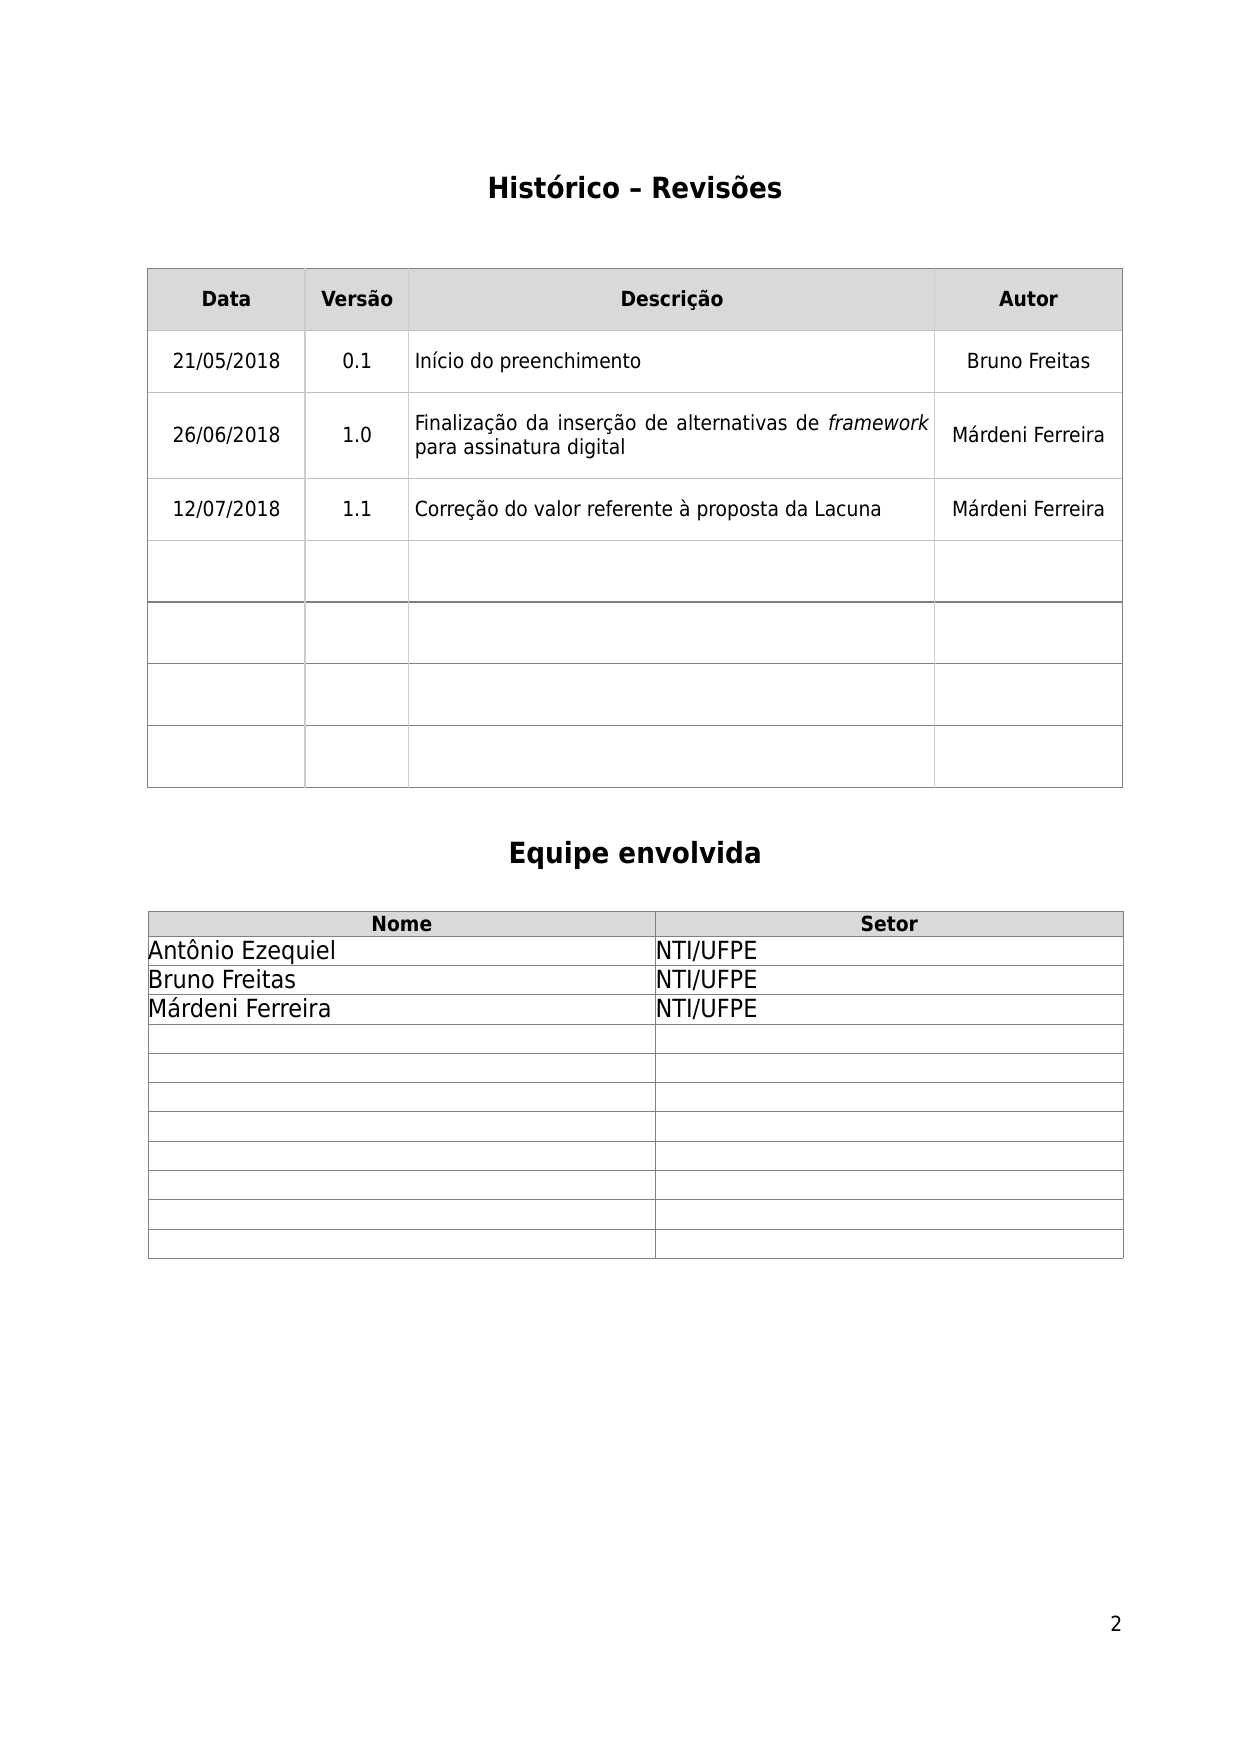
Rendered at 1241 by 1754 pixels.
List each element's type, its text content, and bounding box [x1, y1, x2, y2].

table_cell [656, 1171, 1123, 1199]
table_cell Márdeni Ferreira [935, 393, 1122, 478]
table_cell [149, 1142, 655, 1170]
table_cell [149, 1025, 655, 1053]
table_cell [409, 726, 934, 787]
table_cell [306, 726, 408, 787]
table_cell 26/06/2018 [148, 393, 304, 478]
table_cell [149, 1112, 655, 1141]
table_header Setor [656, 912, 1123, 936]
table_cell [656, 1083, 1123, 1111]
table_cell Márdeni Ferreira [149, 995, 655, 1024]
table_header Autor [935, 269, 1122, 330]
table_cell [149, 1054, 655, 1082]
table_cell NTI/UFPE [656, 937, 1123, 965]
text Equipe envolvida [148, 836, 1122, 870]
table_cell Márdeni Ferreira [935, 479, 1122, 539]
table_cell [306, 541, 408, 601]
table_cell [409, 541, 934, 601]
table_cell [148, 541, 304, 601]
table_cell [409, 664, 934, 725]
table_cell [149, 1171, 655, 1199]
table_cell Finalização da inserção de alternativas de framework para assinatura digital [409, 393, 934, 478]
table_cell [149, 1230, 655, 1258]
table_cell [306, 664, 408, 725]
table_header Versão [306, 269, 408, 330]
table_cell [656, 1230, 1123, 1258]
table_cell 1.0 [306, 393, 408, 478]
table_cell [935, 603, 1122, 663]
table_cell 12/07/2018 [148, 479, 304, 539]
table_cell 21/05/2018 [148, 331, 304, 392]
table_cell [935, 664, 1122, 725]
table_cell [149, 1200, 655, 1228]
text Histórico – Revisões [148, 172, 1122, 206]
table_cell [306, 603, 408, 663]
table_cell NTI/UFPE [656, 995, 1123, 1024]
table_cell [935, 541, 1122, 601]
table_cell [656, 1054, 1123, 1082]
table_cell 0.1 [306, 331, 408, 392]
table_cell [656, 1112, 1123, 1141]
table_cell Antônio Ezequiel [149, 937, 655, 965]
table_cell [935, 726, 1122, 787]
table_cell [148, 664, 304, 725]
table_cell [656, 1025, 1123, 1053]
table_cell [656, 1142, 1123, 1170]
table_header Descrição [409, 269, 934, 330]
table_cell Bruno Freitas [935, 331, 1122, 392]
table_cell Correção do valor referente à proposta da Lacuna [409, 479, 934, 539]
table_cell 1.1 [306, 479, 408, 539]
table_cell Bruno Freitas [149, 966, 655, 994]
table_header Data [148, 269, 304, 330]
table_cell NTI/UFPE [656, 966, 1123, 994]
table_cell [409, 603, 934, 663]
table_cell [148, 726, 304, 787]
table_cell [656, 1200, 1123, 1228]
table_cell [149, 1083, 655, 1111]
table_cell Início do preenchimento [409, 331, 934, 392]
table_header Nome [149, 912, 655, 936]
table_cell [148, 603, 304, 663]
